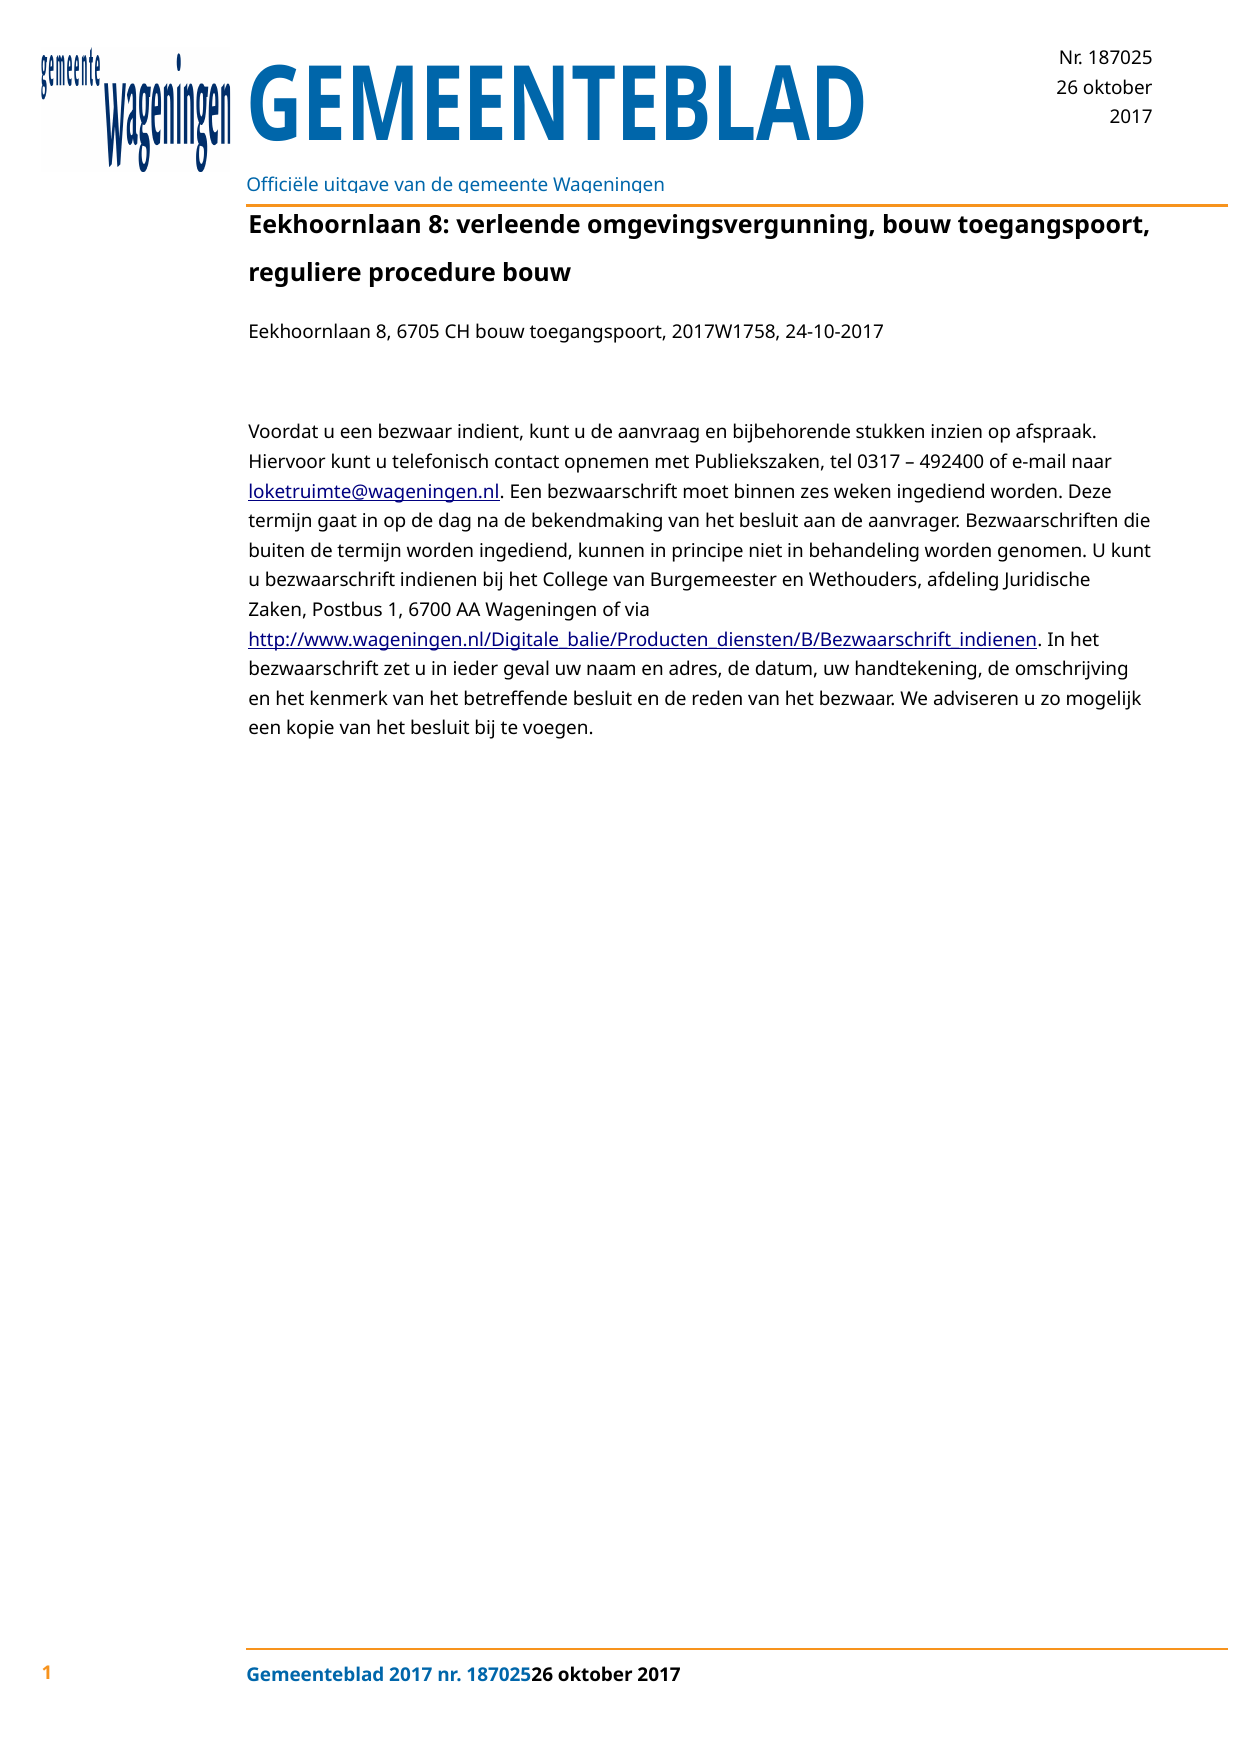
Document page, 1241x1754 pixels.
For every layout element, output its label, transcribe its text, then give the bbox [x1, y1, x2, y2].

text Eekhoornlaan 8, 6705 CH bouw toegangspoort, 2017W1758, 24-10-2017 [248, 318, 1152, 344]
text Voordat u een bezwaar indient, kunt u de aanvraag en bijbehorende stukken inzien op afspraak. Hiervoor kunt u telefonisch contact opnemen met Publiekszaken, tel 0317 – 492400 of e-mail naar loketruimte@wageningen.nl. Een bezwaarschrift moet binnen zes weken ingediend worden. Deze termijn gaat in op de dag na de bekendmaking van het besluit aan de aanvrager. Bezwaarschriften die buiten de termijn worden ingediend, kunnen in principe niet in behandeling worden genomen. U kunt u bezwaarschrift indienen bij het College van Burgemeester en Wethouders, afdeling Juridische Zaken, Postbus 1, 6700 AA Wageningen of via http://www.wageningen.nl/Digitale_balie/Producten_diensten/B/Bezwaarschrift_indienen. In het bezwaarschrift zet u in ieder geval uw naam en adres, de datum, uw handtekening, de omschrijving en het kenmerk van het betreffende besluit en de reden van het bezwaar. We adviseren u zo mogelijk een kopie van het besluit bij te voegen. [248, 419, 1152, 740]
picture [41, 47, 231, 172]
text Eekhoornlaan 8: verleende omgevingsvergunning, bouw toegangspoort, reguliere procedure bouw [248, 207, 1152, 288]
